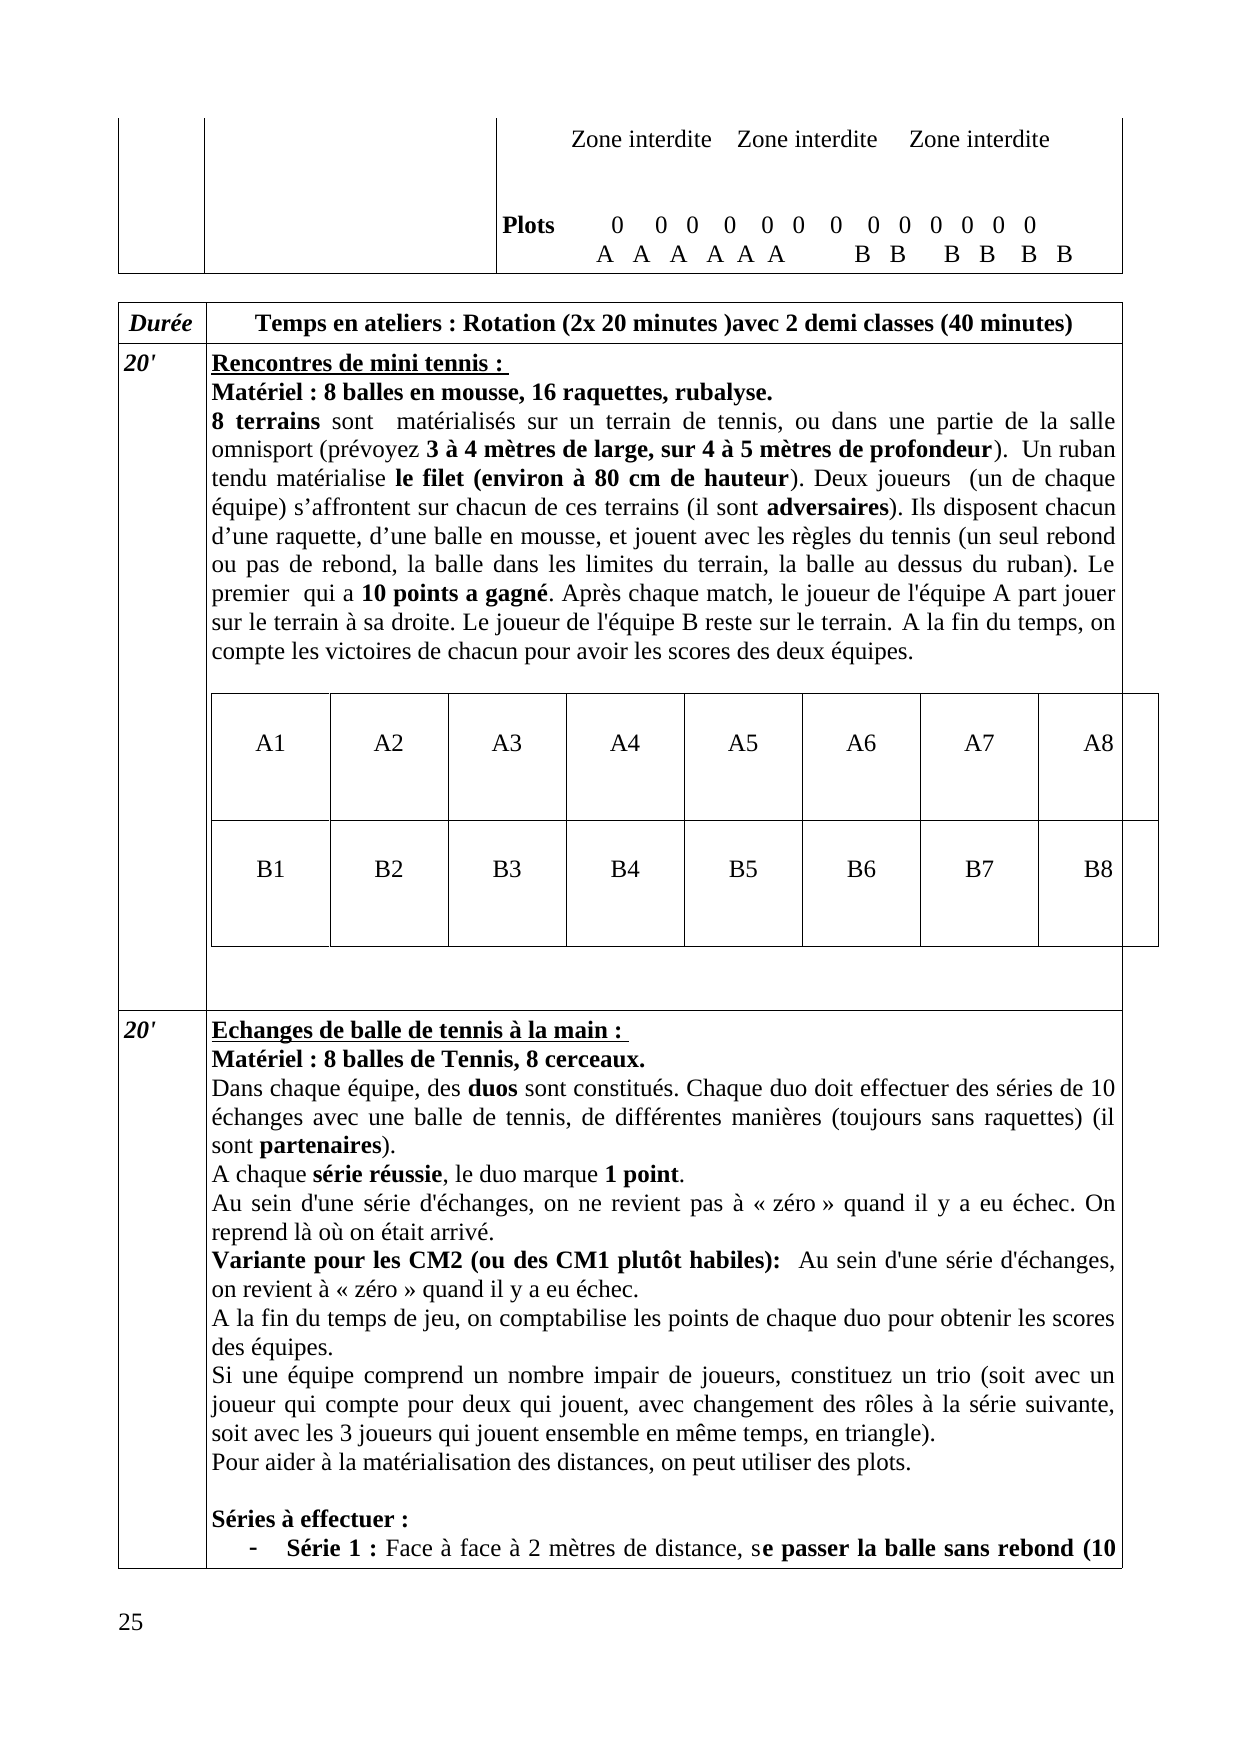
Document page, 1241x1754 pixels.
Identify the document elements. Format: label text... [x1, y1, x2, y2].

table_header A4 [567, 694, 684, 820]
table_cell B5 [685, 821, 802, 946]
table_header Temps en ateliers : Rotation (2x 20 minutes )avec 2 demi classes (40 minutes) [207, 303, 1122, 343]
table_cell [205, 118, 496, 273]
table_header Durée [119, 303, 206, 343]
table_cell B6 [803, 821, 920, 946]
table_cell Zone interdite Zone interdite Zone interdite Plots 0 0 0 0 0 0 0 0 0 0 0 0 0 A A A A A A B B B B B B [497, 118, 1122, 273]
table_header A5 [685, 694, 802, 820]
table_cell B3 [449, 821, 566, 946]
table_header A8 [1039, 694, 1122, 820]
table_cell Rencontres de mini tennis : Matériel : 8 balles en mousse, 16 raquettes, rubalyse. 8 terrains sont matérialisés sur un terrain de tennis, ou dans une partie de la salle omnisport (prévoyez 3 à 4 mètres de large, sur 4 à 5 mètres de profondeur). Un ruban tendu matérialise le filet (environ à 80 cm de hauteur). Deux joueurs (un de chaque équipe) s’affrontent sur chacun de ces terrains (il sont adversaires). Ils disposent chacun d’une raquette, d’une balle en mousse, et jouent avec les règles du tennis (un seul rebond ou pas de rebond, la balle dans les limites du terrain, la balle au dessus du ruban). Le premier qui a 10 points a gagné. Après chaque match, le joueur de l'équipe A part jouer sur le terrain à sa droite. Le joueur de l'équipe B reste sur le terrain. A la fin du temps, on compte les victoires de chacun pour avoir les scores des deux équipes. [207, 344, 1122, 1010]
table_cell B2 [331, 821, 448, 946]
table_cell B4 [567, 821, 684, 946]
table_header A7 [921, 694, 1038, 820]
table_cell B1 [212, 821, 329, 946]
table_cell B7 [921, 821, 1038, 946]
table_cell 20' [119, 1011, 206, 1568]
table_header A6 [803, 694, 920, 820]
table_header A3 [449, 694, 566, 820]
table_cell B8 [1039, 821, 1122, 946]
table_cell 20' [119, 344, 206, 1010]
table_header A2 [331, 694, 448, 820]
table_cell Echanges de balle de tennis à la main : Matériel : 8 balles de Tennis, 8 cerceaux. Dans chaque équipe, des duos sont constitués. Chaque duo doit effectuer des séries de 10 échanges avec une balle de tennis, de différentes manières (toujours sans raquettes) (il sont partenaires). A chaque série réussie, le duo marque 1 point. Au sein d'une série d'échanges, on ne revient pas à « zéro » quand il y a eu échec. On reprend là où on était arrivé. Variante pour les CM2 (ou des CM1 plutôt habiles): Au sein d'une série d'échanges, on revient à « zéro » quand il y a eu échec. A la fin du temps de jeu, on comptabilise les points de chaque duo pour obtenir les scores des équipes. Si une équipe comprend un nombre impair de joueurs, constituez un trio (soit avec un joueur qui compte pour deux qui jouent, avec changement des rôles à la série suivante, soit avec les 3 joueurs qui jouent ensemble en même temps, en triangle). Pour aider à la matérialisation des distances, on peut utiliser des plots. Séries à effectuer : Série 1 : Face à face à 2 mètres de distance, se passer la balle sans rebond (10 passes). On peut l’attraper avec une ou deux mains. Série 2 : Face à face à 2 mètres de distance, se passer la balle sans rebond (10 passes), avec obligation de l'attraper avec une seule main. Série 3 : Face à face à 3 mètres de distance, se passer la balle avec un rebond sur le sol, dans un cerceau situé entre les deux joueurs (10 passes). On peut l’attraper avec une ou deux mains. Série 4 : Face à face à 3 mètres de distance, se passer la balle avec un rebond sur le sol, dans un cerceau situé entre les deux joueurs (10 passes) avec obligation de l'attraper avec une seule main. Série 5 : L'un est dos à son partenaire, au signal oral de celui ci, il se retourne et rattrape la balle lancée (10 passes). Série 6 : Idem, avec changement des rôles. Série 7 : Un cerceau pour deux, l'un est dans le cerceau. Il lance la balle à la verticale suffisamment haut pour qu'il est le temps de quitter le cerceau, que l'autre joueur y entre et y rattrape la balle retombante. Puis, c'est ce deuxième joueur qui lance à son tour (10 lancers). Série 8 : Face à face à 3 mètres de distance, l'un lance la balle, avec rebond vers son partenaire. Celui ci amortit la balle d'une partie du corps de son choix (poitrine, main), la laisse rebondir devant lui avant de s'en saisir. (10 passes). Série 9 : Face à face à 3 mètres de distance, l'un lance la balle en direction de son partenaire. Celui ci dispose d'un objet lui permettant de recueillir la balle (un bonnet, une boîte, ou un cornet construit avec une feuille de papier cartonné). On compte 10 réceptions réussies. Série 10 : Idem série 9 avec changements des rôles. Un duo peut donc avoir au maximum 10 points si, à la fin du jeu il a réussi les 10 séries. A la fin du temps de jeu, on comptabilise les points de chaque duo pour obtenir les scores des équipes. Cette fiche pourra être agrandie et rester sur place pourra être consultée pour rappeler aux enfants ces différentes séries. [207, 1011, 1122, 1568]
table_header A1 [212, 694, 329, 820]
table_cell [119, 118, 204, 273]
